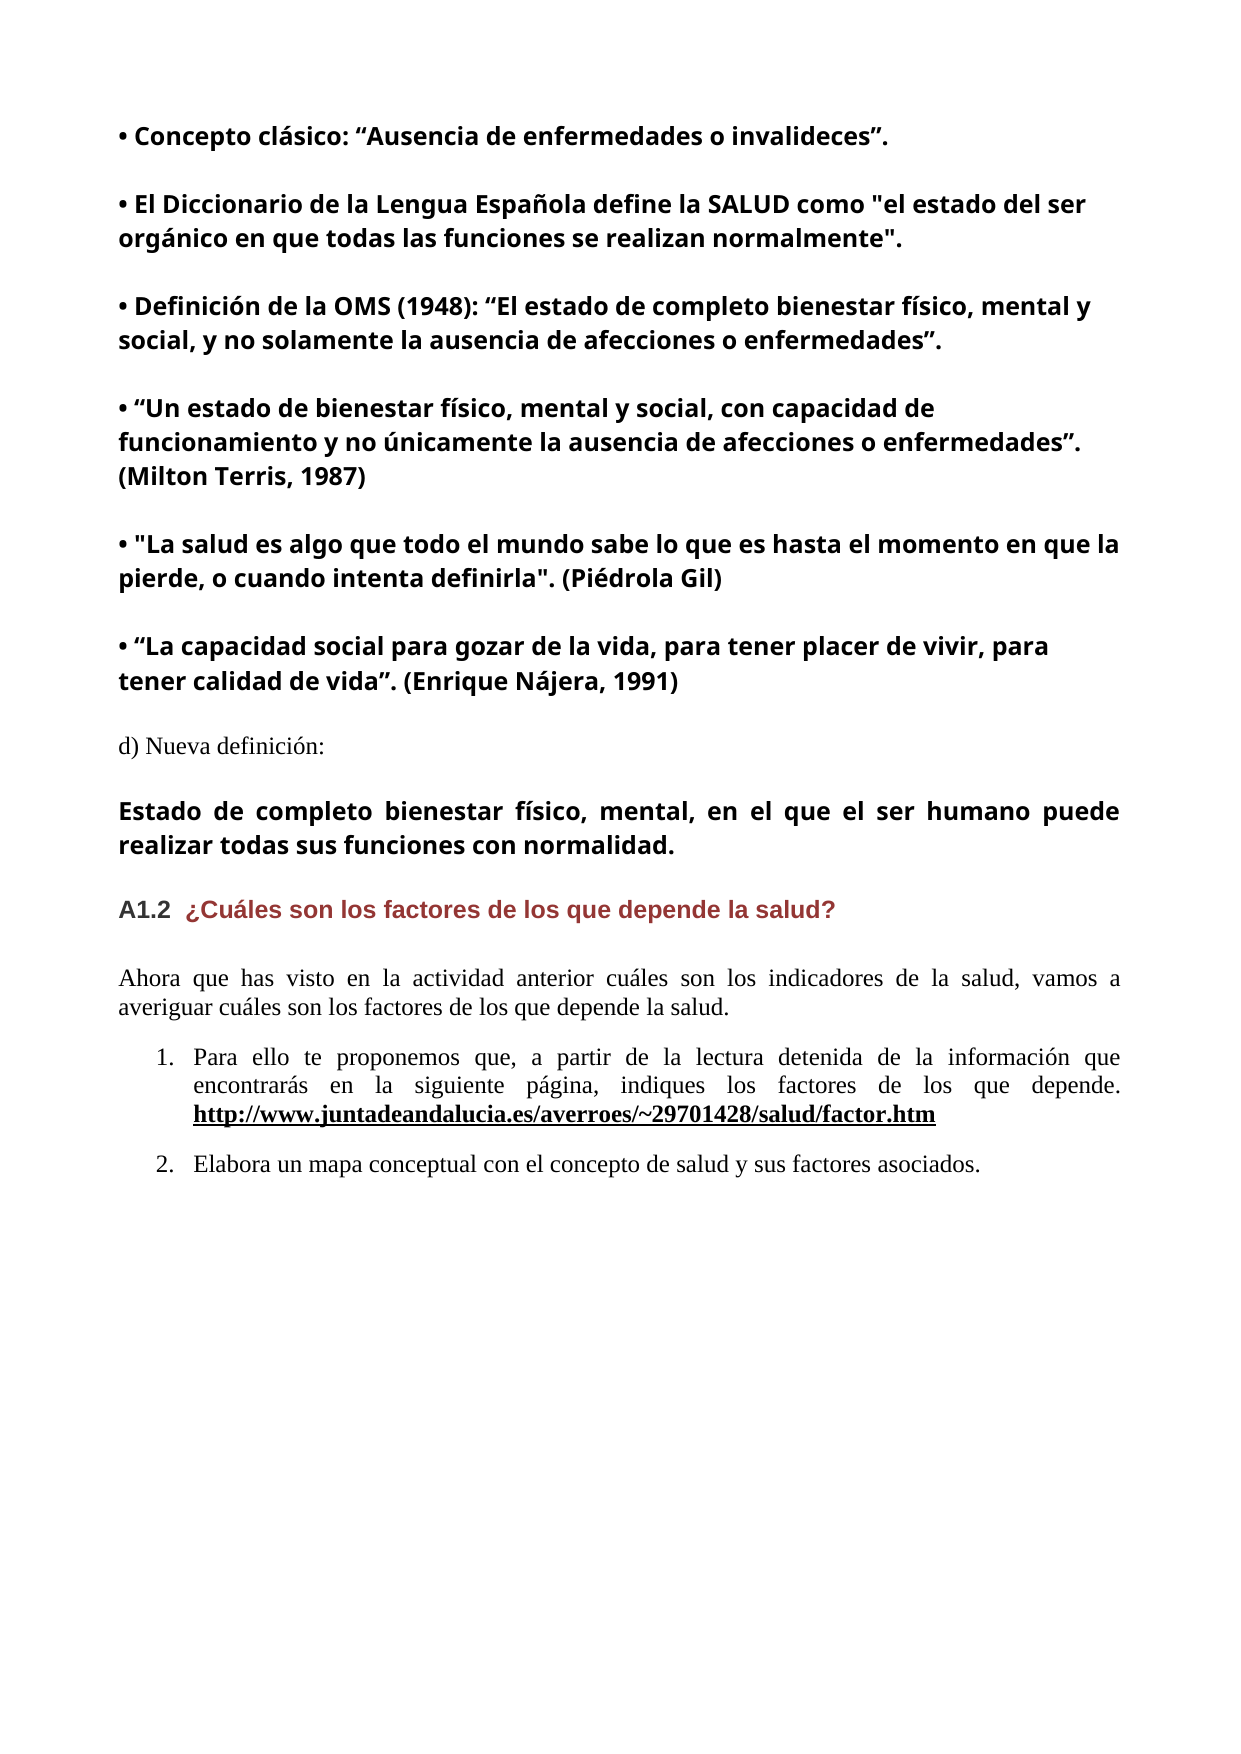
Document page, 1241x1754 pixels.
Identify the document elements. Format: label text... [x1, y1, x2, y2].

text d) Nueva definición: [118, 731, 1122, 760]
list Elabora un mapa conceptual con el concepto de salud y sus factores asociados. [156, 1149, 1122, 1177]
text Estado de completo bienestar físico, mental, en el que el ser humano puede realizar todas sus funciones con normalidad. [118, 793, 1122, 862]
list Para ello te proponemos que, a partir de la lectura detenida de la información que encontrarás en la siguiente página, indiques los factores de los que depende. http://www.juntadeandalucia.es/averroes/~29701428/salud/factor.htm [156, 1042, 1122, 1128]
text Ahora que has visto en la actividad anterior cuáles son los indicadores de la salud, vamos a averiguar cuáles son los factores de los que depende la salud. [118, 963, 1122, 1021]
text A1.2 ¿Cuáles son los factores de los que depende la salud? [118, 895, 1122, 953]
text • Concepto clásico: “Ausencia de enfermedades o invalideces”. • El Diccionario de la Lengua Española define la SALUD como "el estado del ser orgánico en que todas las funciones se realizan normalmente". • Definición de la OMS (1948): “El estado de completo bienestar físico, mental y social, y no solamente la ausencia de afecciones o enfermedades”. • “Un estado de bienestar físico, mental y social, con capacidad de funcionamiento y no únicamente la ausencia de afecciones o enfermedades”. (Milton Terris, 1987) • "La salud es algo que todo el mundo sabe lo que es hasta el momento en que la pierde, o cuando intenta definirla". (Piédrola Gil) • “La capacidad social para gozar de la vida, para tener placer de vivir, para tener calidad de vida”. (Enrique Nájera, 1991) [118, 118, 1122, 697]
